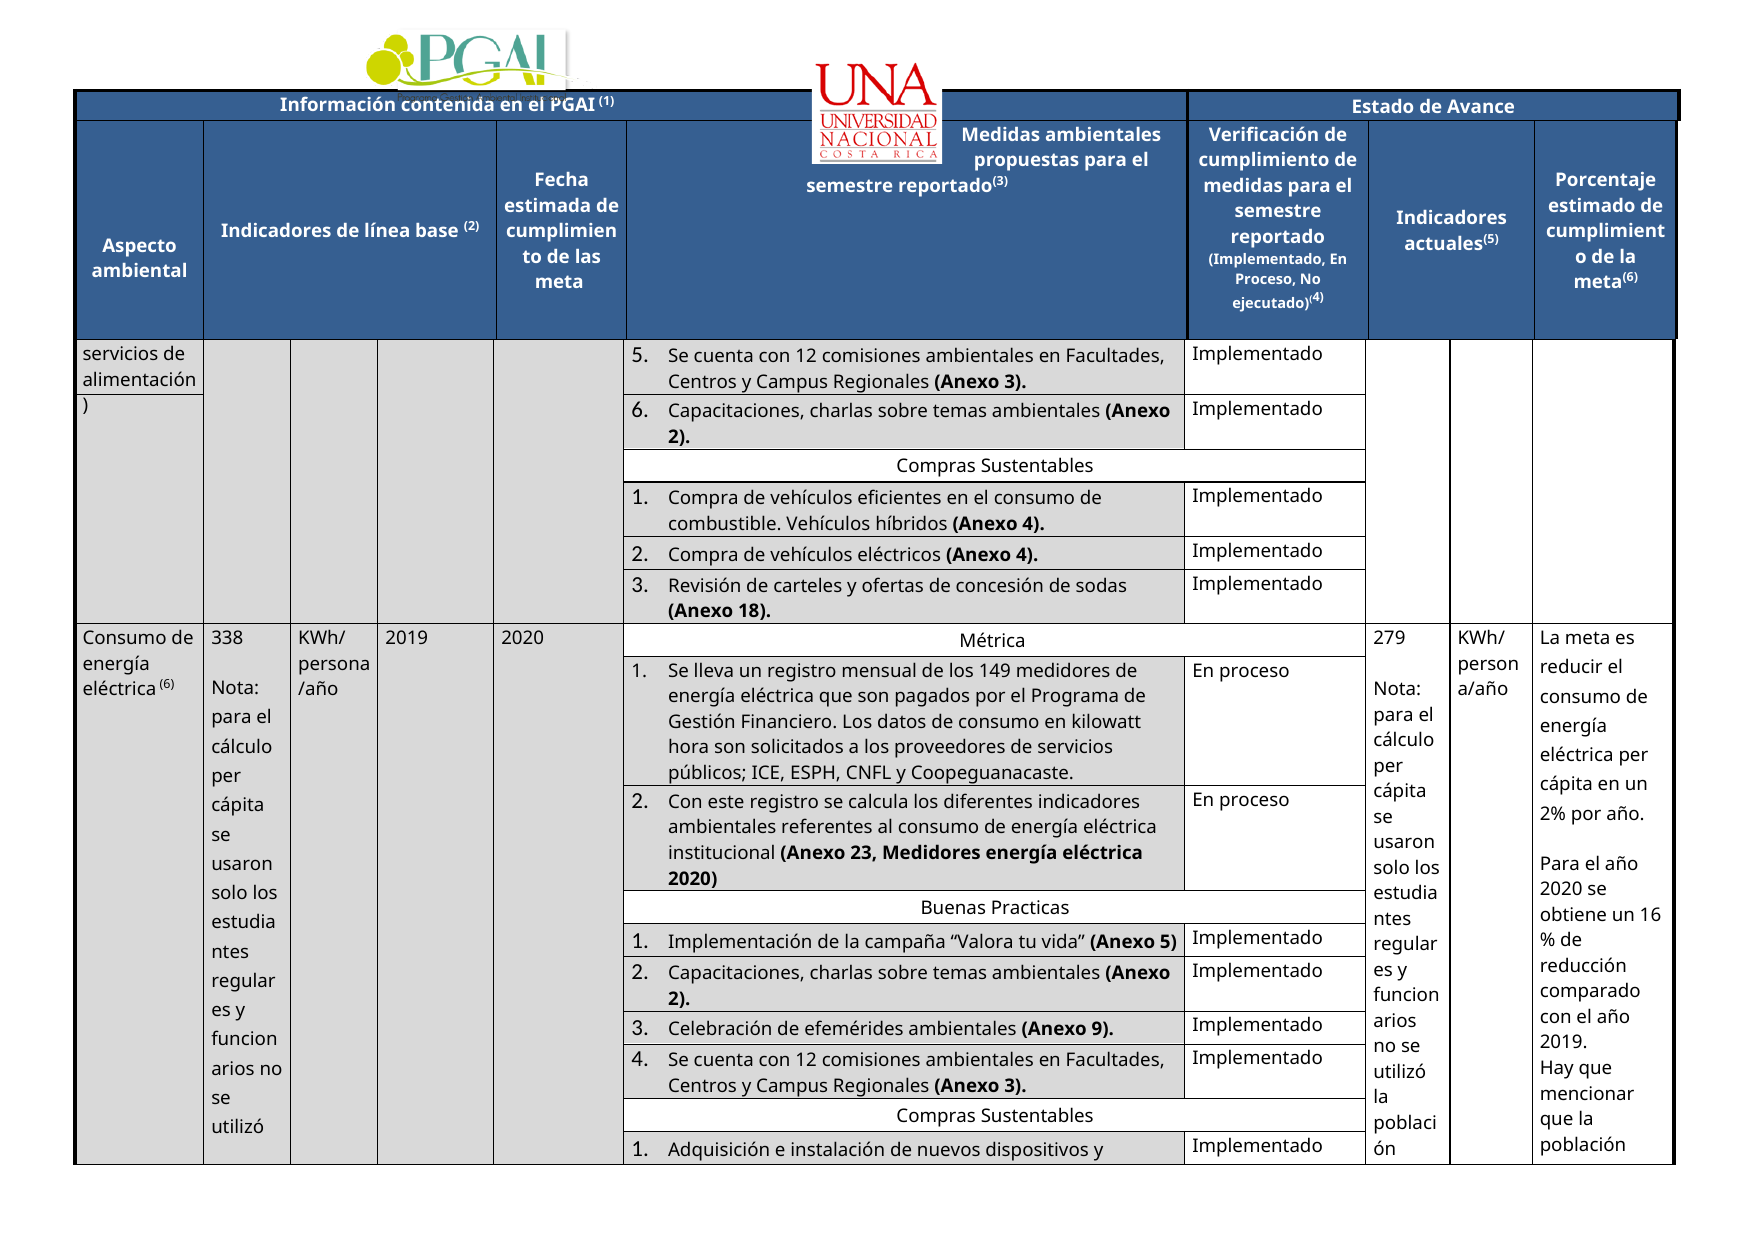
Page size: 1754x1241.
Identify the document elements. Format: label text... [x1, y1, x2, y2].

table_header [943, 92, 1186, 120]
table_cell 279 Nota: para el cálculo per cápita se usaron solo los estudiantes regulares y funcionarios no se utilizó la población [1366, 624, 1449, 1164]
table_cell [291, 340, 377, 623]
table_cell Implementado [1185, 570, 1365, 623]
table_cell Medidas ambientales propuestas para el semestre reportado(3) [627, 121, 1186, 339]
table_cell 338 Nota: para el cálculo per cápita se usaron solo los estudiantes regulares y funcionarios no se utilizó [204, 624, 290, 1164]
table_cell Indicadores de línea base (2) [204, 121, 496, 339]
table_cell En proceso [1185, 786, 1365, 890]
table_cell Consumo de energía eléctrica (6) [77, 624, 203, 1164]
table_cell Indicadores actuales(5) [1369, 121, 1534, 339]
table_cell Buenas Practicas [624, 891, 1365, 923]
table_cell [494, 340, 623, 623]
table_cell KWh/persona/año [1451, 624, 1532, 1164]
table_cell servicios de alimentación [77, 340, 203, 394]
table_cell Revisión de carteles y ofertas de concesión de sodas (Anexo 18). [624, 570, 1184, 623]
table_cell 2020 [494, 624, 623, 1164]
table_cell Implementado [1185, 483, 1365, 536]
table_cell [1533, 340, 1672, 623]
table_cell Implementado [1185, 924, 1365, 956]
table_cell Porcentaje estimado de cumplimiento de la meta(6) [1535, 121, 1675, 339]
table_cell Aspecto ambiental [77, 121, 203, 339]
table_cell [1366, 340, 1449, 623]
table_header Información contenida en el PGAI (1) [77, 92, 811, 120]
table_cell Adquisición e instalación de nuevos dispositivos y [624, 1132, 1184, 1164]
table_cell Se lleva un registro mensual de los 149 medidores de energía eléctrica que son pagados por el Programa de Gestión Financiero. Los datos de consumo en kilowatt hora son solicitados a los proveedores de servicios públicos; ICE, ESPH, CNFL y Coopeguanacaste. [624, 657, 1184, 785]
table_cell Fecha estimada de cumplimiento de las meta [497, 121, 626, 339]
table_cell Capacitaciones, charlas sobre temas ambientales (Anexo 2). [624, 957, 1184, 1011]
table_cell Con este registro se calcula los diferentes indicadores ambientales referentes al consumo de energía eléctrica institucional (Anexo 23, Medidores energía eléctrica 2020) [624, 786, 1184, 890]
table_cell [204, 340, 290, 623]
table_cell Implementado [1185, 1045, 1365, 1098]
table_cell Implementado [1185, 537, 1365, 569]
table_cell Compras Sustentables [624, 450, 1365, 481]
table_cell [378, 340, 493, 623]
table_cell Implementado [1185, 395, 1365, 448]
table_cell 2019 [378, 624, 493, 1164]
table_cell Compras Sustentables [624, 1099, 1365, 1131]
table_cell KWh/persona/año [291, 624, 377, 1164]
table_cell Implementado [1185, 1012, 1365, 1043]
table_cell ) [77, 395, 203, 623]
table_cell Compra de vehículos eléctricos (Anexo 4). [624, 537, 1184, 569]
table_cell En proceso [1185, 657, 1365, 785]
table_cell Compra de vehículos eficientes en el consumo de combustible. Vehículos híbridos (Anexo 4). [624, 483, 1184, 536]
table_cell Capacitaciones, charlas sobre temas ambientales (Anexo 2). [624, 395, 1184, 448]
table_cell [1451, 340, 1532, 623]
table_header Estado de Avance [1189, 92, 1677, 120]
table_cell Implementado [1185, 1132, 1365, 1164]
table_cell Implementado [1185, 340, 1365, 394]
table_cell Métrica [624, 624, 1365, 656]
table_cell Se cuenta con 12 comisiones ambientales en Facultades, Centros y Campus Regionales (Anexo 3). [624, 340, 1184, 394]
table_cell Se cuenta con 12 comisiones ambientales en Facultades, Centros y Campus Regionales (Anexo 3). [624, 1045, 1184, 1098]
table_cell Implementación de la campaña “Valora tu vida” (Anexo 5) [624, 924, 1184, 956]
table_cell Verificación de cumplimiento de medidas para el semestre reportado (Implementado, En Proceso, No ejecutado)(4) [1189, 121, 1368, 339]
table_cell La meta es reducir el consumo de energía eléctrica per cápita en un 2% por año. Para el año 2020 se obtiene un 16 % de reducción comparado con el año 2019. Hay que mencionar que la población [1533, 624, 1672, 1164]
table_cell Celebración de efemérides ambientales (Anexo 9). [624, 1012, 1184, 1043]
table_cell Implementado [1185, 957, 1365, 1011]
